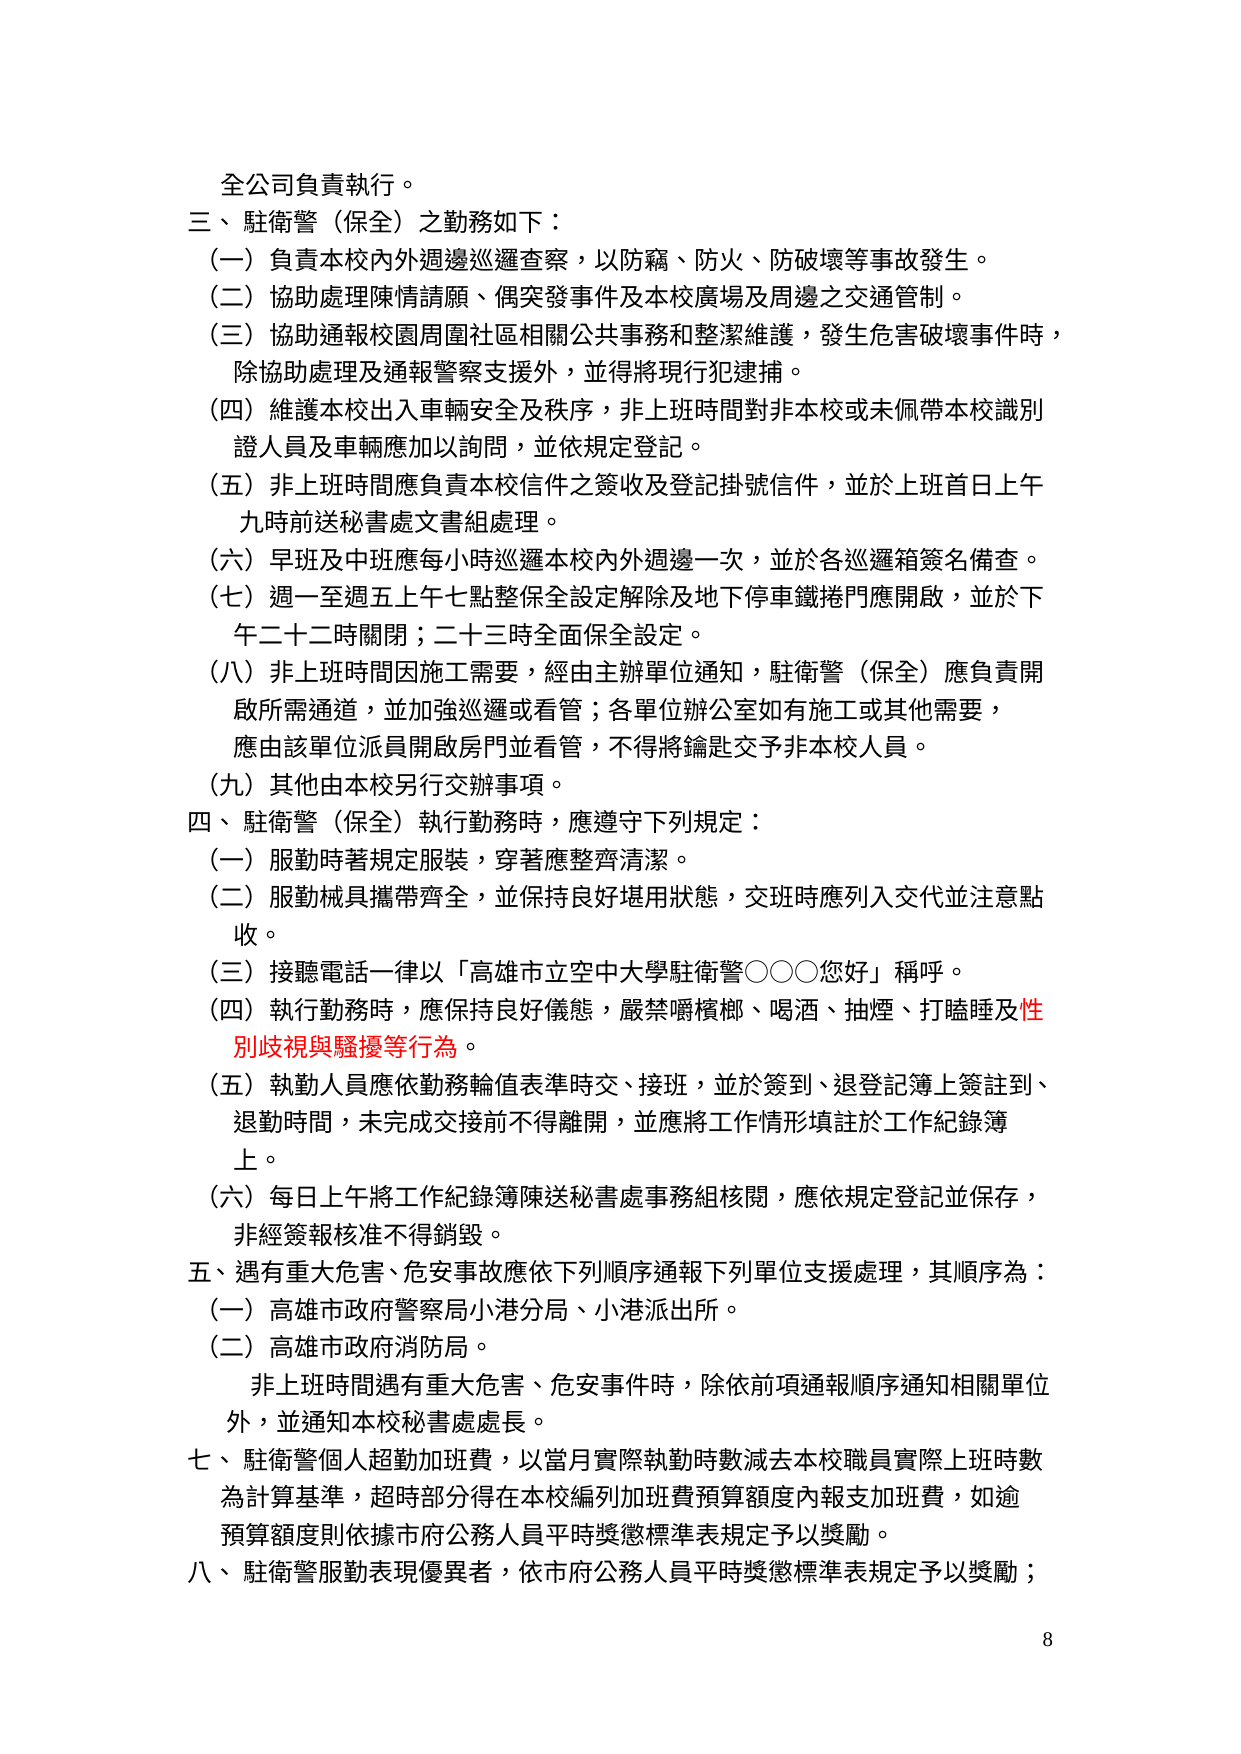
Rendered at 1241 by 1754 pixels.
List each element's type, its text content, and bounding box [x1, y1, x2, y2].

text （六）早班及中班應每小時巡邏本校內外週邊一次，並於各巡邏箱簽名備查。 [187, 539, 1053, 577]
text 預算額度則依據市府公務人員平時獎懲標準表規定予以獎勵。 [187, 1514, 1053, 1552]
text 九時前送秘書處文書組處理。 [187, 502, 1053, 539]
text （一）高雄市政府警察局小港分局、小港派出所。 [187, 1289, 1053, 1327]
text （四）維護本校出入車輛安全及秩序，非上班時間對非本校或未佩帶本校識別 [187, 389, 1053, 427]
text （一）負責本校內外週邊巡邏查察，以防竊、防火、防破壞等事故發生。 [187, 239, 1053, 277]
text （五）非上班時間應負責本校信件之簽收及登記掛號信件，並於上班首日上午 [187, 464, 1053, 502]
text （七）週一至週五上午七點整保全設定解除及地下停車鐵捲門應開啟，並於下 [187, 577, 1053, 614]
text 七、 駐衛警個人超勤加班費，以當月實際執勤時數減去本校職員實際上班時數 [187, 1439, 1053, 1477]
text （九）其他由本校另行交辦事項。 [187, 764, 1053, 802]
text 別歧視與騷擾等行為。 [187, 1027, 1053, 1064]
text 啟所需通道，並加強巡邏或看管；各單位辦公室如有施工或其他需要， [187, 689, 1053, 727]
text 非經簽報核准不得銷毀。 [187, 1214, 1053, 1252]
text （二）協助處理陳情請願、偶突發事件及本校廣場及周邊之交通管制。 [187, 277, 1053, 314]
text 三、 駐衛警（保全）之勤務如下： [187, 202, 1053, 239]
text （八）非上班時間因施工需要，經由主辦單位通知，駐衛警（保全）應負責開 [187, 652, 1053, 689]
text 收。 [187, 914, 1053, 952]
text （四）執行勤務時，應保持良好儀態，嚴禁嚼檳榔、喝酒、抽煙、打瞌睡及性 [187, 989, 1053, 1027]
text （二）服勤械具攜帶齊全，並保持良好堪用狀態，交班時應列入交代並注意點 [187, 877, 1053, 914]
text 全公司負責執行。 [187, 164, 1053, 202]
text （二）高雄市政府消防局。 [187, 1327, 1053, 1364]
text 外，並通知本校秘書處處長。 [187, 1402, 1053, 1439]
text 證人員及車輛應加以詢問，並依規定登記。 [187, 427, 1053, 464]
text （三）協助通報校園周圍社區相關公共事務和整潔維護，發生危害破壞事件時， [187, 314, 1053, 352]
text 非上班時間遇有重大危害、危安事件時，除依前項通報順序通知相關單位 [187, 1364, 1053, 1402]
text 五、 遇有重大危害、危安事故應依下列順序通報下列單位支援處理，其順序為： [187, 1252, 1053, 1289]
text 退勤時間，未完成交接前不得離開，並應將工作情形填註於工作紀錄簿 [187, 1102, 1053, 1139]
text （六）每日上午將工作紀錄簿陳送秘書處事務組核閱，應依規定登記並保存， [187, 1177, 1053, 1214]
text 除協助處理及通報警察支援外，並得將現行犯逮捕。 [187, 352, 1053, 389]
text 八、 駐衛警服勤表現優異者，依市府公務人員平時獎懲標準表規定予以獎勵； [187, 1552, 1053, 1589]
text 上。 [187, 1139, 1053, 1177]
text （一）服勤時著規定服裝，穿著應整齊清潔。 [187, 839, 1053, 877]
text （三）接聽電話一律以「高雄市立空中大學駐衛警○○○您好」稱呼。 [187, 952, 1053, 989]
text 午二十二時關閉；二十三時全面保全設定。 [187, 614, 1053, 652]
text 為計算基準，超時部分得在本校編列加班費預算額度內報支加班費，如逾 [187, 1477, 1053, 1514]
text 應由該單位派員開啟房門並看管，不得將鑰匙交予非本校人員。 [187, 727, 1053, 764]
text （五）執勤人員應依勤務輪值表準時交、接班，並於簽到、退登記簿上簽註到、 [187, 1064, 1053, 1102]
text 四、 駐衛警（保全）執行勤務時，應遵守下列規定： [187, 802, 1053, 839]
